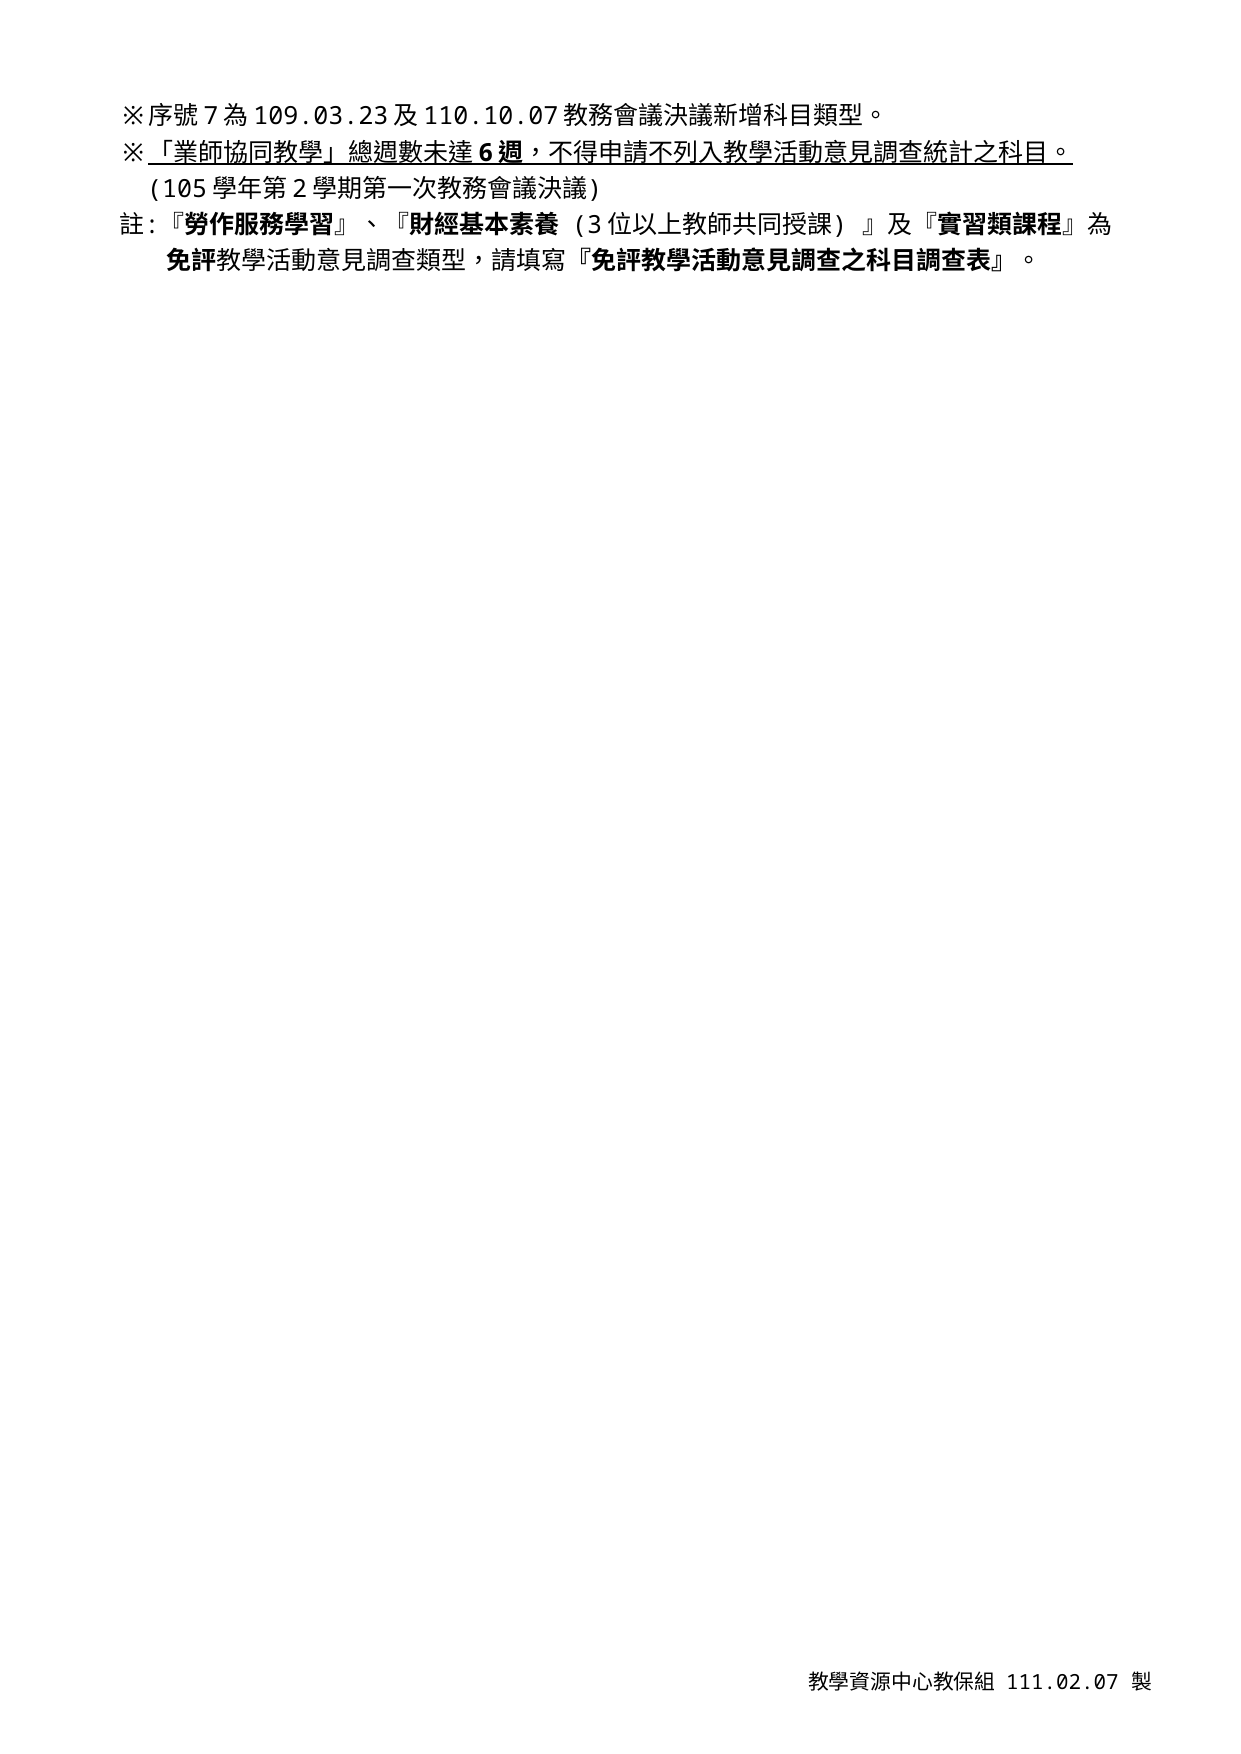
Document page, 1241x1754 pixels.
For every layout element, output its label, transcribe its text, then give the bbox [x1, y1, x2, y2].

text 註:『勞作服務學習』、『財經基本素養 (3位以上教師共同授課) 』及『實習類課程』為免評教學活動意見調查類型，請填寫『免評教學活動意見調查之科目調查表』。 [119, 204, 1131, 277]
text ※「業師協同教學」總週數未達6週，不得申請不列入教學活動意見調查統計之科目。(105學年第2學期第一次教務會議決議) [118, 132, 1131, 204]
text ※序號7為109.03.23及110.10.07教務會議決議新增科目類型。 [118, 96, 1131, 132]
